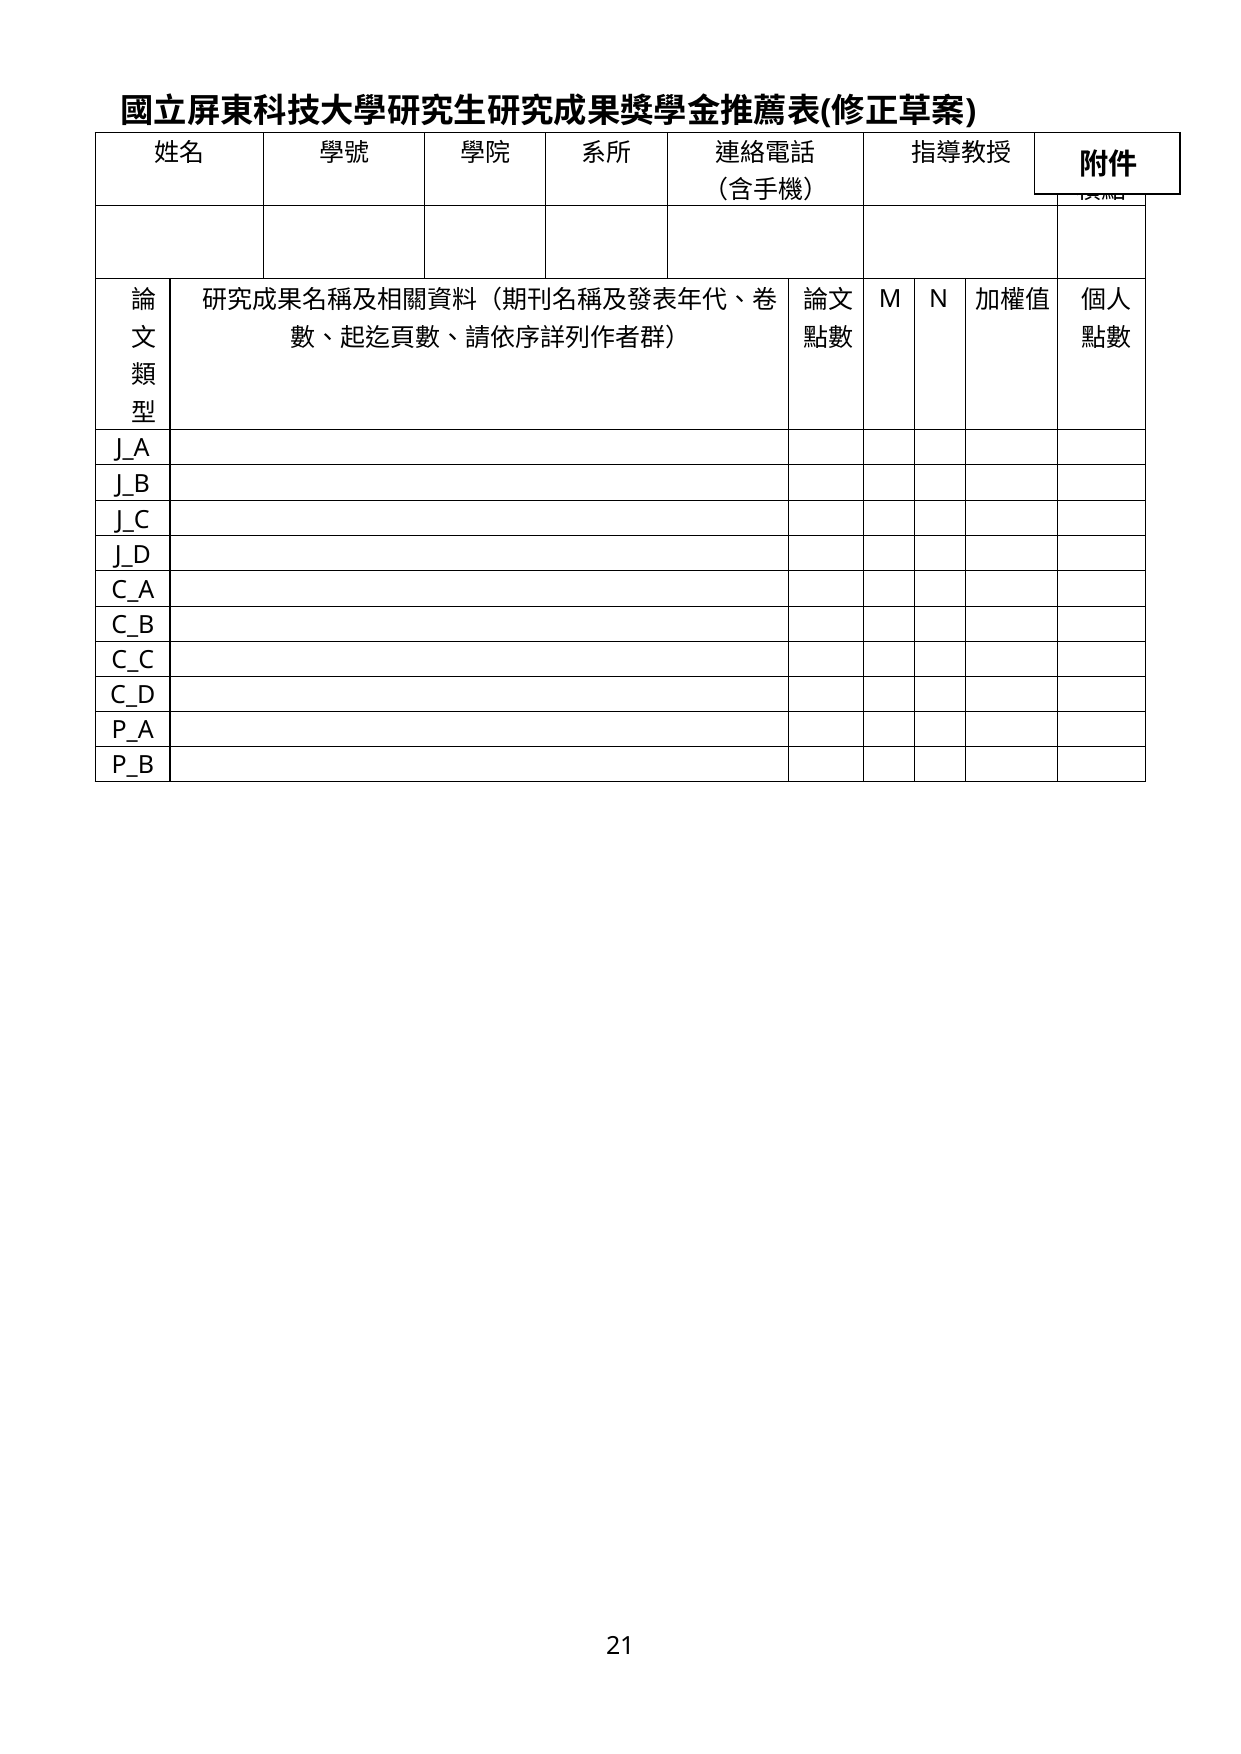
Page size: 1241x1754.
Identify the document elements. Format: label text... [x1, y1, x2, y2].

table_cell [864, 465, 914, 500]
table_cell [171, 571, 788, 606]
table_cell [1058, 747, 1145, 781]
table_cell P_A [96, 712, 169, 746]
table_cell [1058, 677, 1145, 711]
table_cell [789, 712, 863, 746]
table_cell [864, 607, 914, 641]
table_cell [966, 465, 1057, 500]
table_cell [864, 501, 914, 535]
table_header 個人 積點 [1058, 195, 1145, 205]
table_cell [1058, 571, 1145, 606]
table_cell C_C [96, 642, 169, 676]
table_cell [966, 501, 1057, 535]
table_cell [96, 206, 263, 278]
table_cell [864, 206, 1057, 278]
table_cell [966, 571, 1057, 606]
table_cell [966, 677, 1057, 711]
table_header 學院 [425, 133, 545, 205]
table_cell [171, 747, 788, 781]
table_cell [966, 747, 1057, 781]
table_cell [966, 607, 1057, 641]
table_cell [789, 430, 863, 464]
table_cell [915, 430, 965, 464]
table_cell [864, 712, 914, 746]
table_cell [1058, 465, 1145, 500]
table_cell 加權值 [966, 279, 1057, 429]
table_cell [966, 712, 1057, 746]
text 國立屏東科技大學研究生研究成果獎學金推薦表(修正草案) [120, 83, 1120, 132]
table_cell 研究成果名稱及相關資料（期刊名稱及發表年代、卷數、起迄頁數、請依序詳列作者群） [171, 279, 788, 429]
table_cell [966, 430, 1057, 464]
table_cell [864, 747, 914, 781]
table_cell [1058, 642, 1145, 676]
table_cell [915, 642, 965, 676]
table_cell [789, 536, 863, 570]
table_header 系所 [546, 133, 667, 205]
table_cell [425, 206, 545, 278]
table_cell [171, 642, 788, 676]
table_cell C_D [96, 677, 169, 711]
table_cell [915, 571, 965, 606]
table_header 姓名 [96, 133, 263, 205]
table_header 學號 [264, 133, 424, 205]
table_cell [864, 642, 914, 676]
table_cell P_B [96, 747, 169, 781]
table_cell [789, 642, 863, 676]
table_cell 論文類型 [96, 279, 169, 429]
table_cell [864, 571, 914, 606]
table_cell [1058, 206, 1145, 278]
table_cell C_A [96, 571, 169, 606]
table_cell 個人 點數 [1058, 279, 1145, 429]
table_cell [171, 536, 788, 570]
table_cell J_B [96, 465, 169, 500]
table_cell J_D [96, 536, 169, 570]
table_cell C_B [96, 607, 169, 641]
table_cell [1058, 430, 1145, 464]
table_cell [915, 747, 965, 781]
table_cell M [864, 279, 914, 429]
table_cell [668, 206, 863, 278]
table_cell [171, 677, 788, 711]
table_cell [171, 501, 788, 535]
table_cell [171, 430, 788, 464]
table_cell [864, 536, 914, 570]
table_header 指導教授 [864, 133, 1057, 205]
table_cell J_A [96, 430, 169, 464]
table_cell [546, 206, 667, 278]
table_cell [171, 465, 788, 500]
table_cell [789, 747, 863, 781]
table_cell [915, 677, 965, 711]
table_cell [915, 501, 965, 535]
table_cell [789, 607, 863, 641]
table_cell [789, 501, 863, 535]
table_cell [864, 430, 914, 464]
table_cell [171, 712, 788, 746]
table_cell [915, 465, 965, 500]
table_cell [264, 206, 424, 278]
table_cell J_C [96, 501, 169, 535]
table_cell [1058, 536, 1145, 570]
table_cell [789, 465, 863, 500]
table_cell [1058, 501, 1145, 535]
table_header 連絡電話 （含手機） [668, 133, 863, 205]
table_cell [966, 536, 1057, 570]
table_cell [864, 677, 914, 711]
table_cell N [915, 279, 965, 429]
table_cell [966, 642, 1057, 676]
table_cell [915, 607, 965, 641]
table_cell [915, 536, 965, 570]
table_cell [789, 677, 863, 711]
table_cell [1058, 607, 1145, 641]
table_cell [1058, 712, 1145, 746]
table_cell [171, 607, 788, 641]
table_cell 論文點數 [789, 279, 863, 429]
table_cell [789, 571, 863, 606]
table_cell [915, 712, 965, 746]
